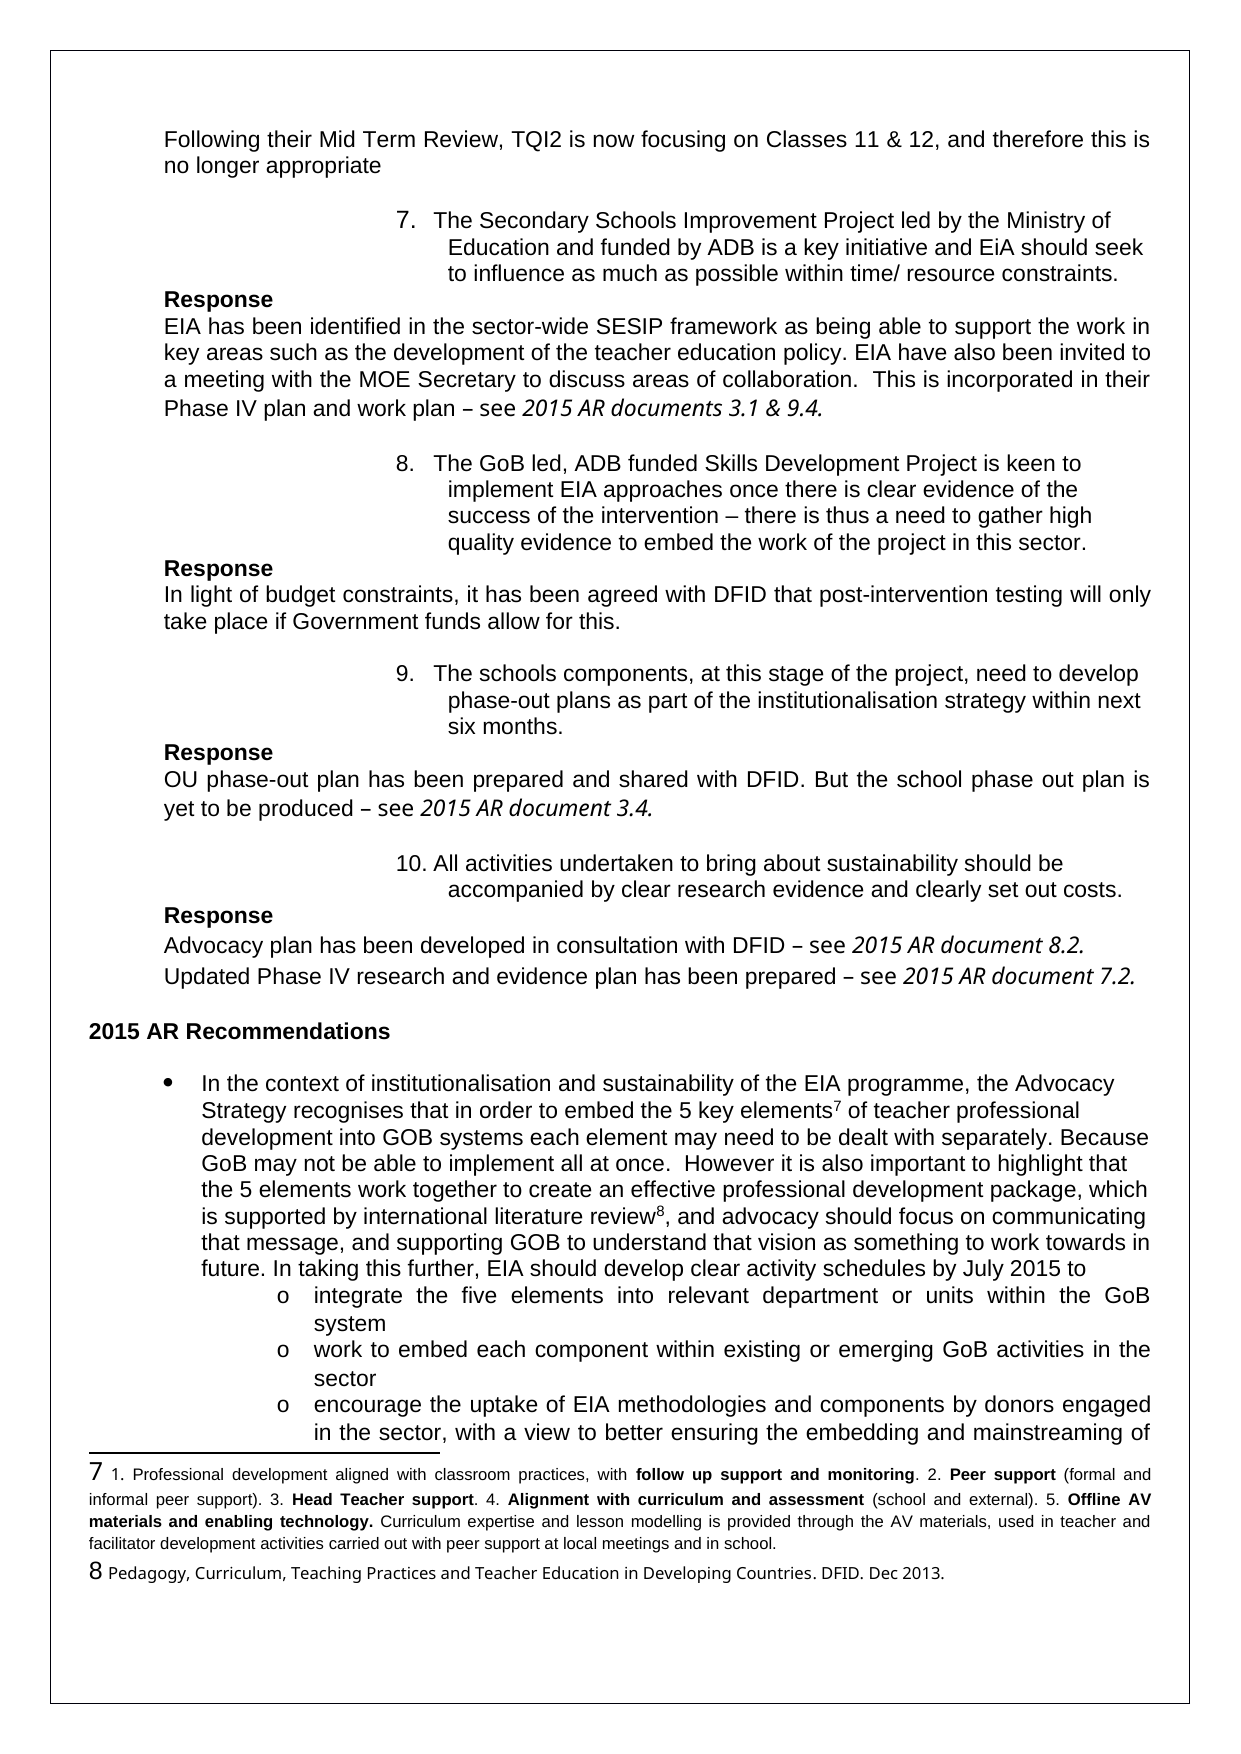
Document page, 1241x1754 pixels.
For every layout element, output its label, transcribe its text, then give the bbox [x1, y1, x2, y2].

list The GoB led, ADB funded Skills Development Project is keen to implement EIA approaches once there is clear evidence of the success of the intervention – there is thus a need to gather high quality evidence to embed the work of the project in this sector. [396, 449, 1152, 555]
list Pedagogy, Curriculum, Teaching Practices and Teacher Education in Developing Countries. DFID. Dec 2013. [89, 1556, 1152, 1585]
text Response [164, 286, 1152, 313]
list Response [164, 739, 1152, 766]
list work to embed each component within existing or emerging GoB activities in the sector [276, 1336, 1152, 1391]
list Advocacy plan has been developed in consultation with DFID – see 2015 AR document 8.2. [164, 929, 1152, 960]
list Updated Phase IV research and evidence plan has been prepared – see 2015 AR document 7.2. [164, 960, 1152, 991]
list EIA has been identified in the sector-wide SESIP framework as being able to support the work in key areas such as the development of the teacher education policy. EIA have also been invited to a meeting with the MOE Secretary to discuss areas of collaboration. This is incorporated in their Phase IV plan and work plan – see 2015 AR documents 3.1 & 9.4. [164, 313, 1152, 423]
list Response [164, 902, 1152, 929]
list In light of budget constraints, it has been agreed with DFID that post-intervention testing will only take place if Government funds allow for this. [164, 581, 1152, 634]
list OU phase-out plan has been prepared and shared with DFID. But the school phase out plan is yet to be produced – see 2015 AR document 3.4. [164, 766, 1152, 823]
list encourage the uptake of EIA methodologies and components by donors engaged in the sector, with a view to better ensuring the embedding and mainstreaming of [276, 1391, 1152, 1446]
list In the context of institutionalisation and sustainability of the EIA programme, the Advocacy Strategy recognises that in order to embed the 5 key elements of teacher professional development into GOB systems each element may need to be dealt with separately. Because GoB may not be able to implement all at once. However it is also important to highlight that the 5 elements work together to create an effective professional development package, which is supported by international literature review, and advocacy should focus on communicating that message, and supporting GOB to understand that vision as something to work towards in future. In taking this further, EIA should develop clear activity schedules by July 2015 to [164, 1070, 1152, 1282]
list Response [164, 555, 1152, 581]
list All activities undertaken to bring about sustainability should be accompanied by clear research evidence and clearly set out costs. [396, 850, 1152, 902]
list 1. Professional development aligned with classroom practices, with follow up support and monitoring. 2. Peer support (formal and informal peer support). 3. Head Teacher support. 4. Alignment with curriculum and assessment (school and external). 5. Offline AV materials and enabling technology. Curriculum expertise and lesson modelling is provided through the AV materials, used in teacher and facilitator development activities carried out with peer support at local meetings and in school. [89, 1453, 1152, 1553]
list Following their Mid Term Review, TQI2 is now focusing on Classes 11 & 12, and therefore this is no longer appropriate [164, 126, 1152, 179]
list The schools components, at this stage of the project, need to develop phase-out plans as part of the institutionalisation strategy within next six months. [396, 660, 1152, 739]
text 2015 AR Recommendations [89, 1018, 1152, 1044]
list integrate the five elements into relevant department or units within the GoB system [276, 1282, 1152, 1336]
list The Secondary Schools Improvement Project led by the Ministry of Education and funded by ADB is a key initiative and EiA should seek to influence as much as possible within time/ resource constraints. [396, 205, 1152, 286]
